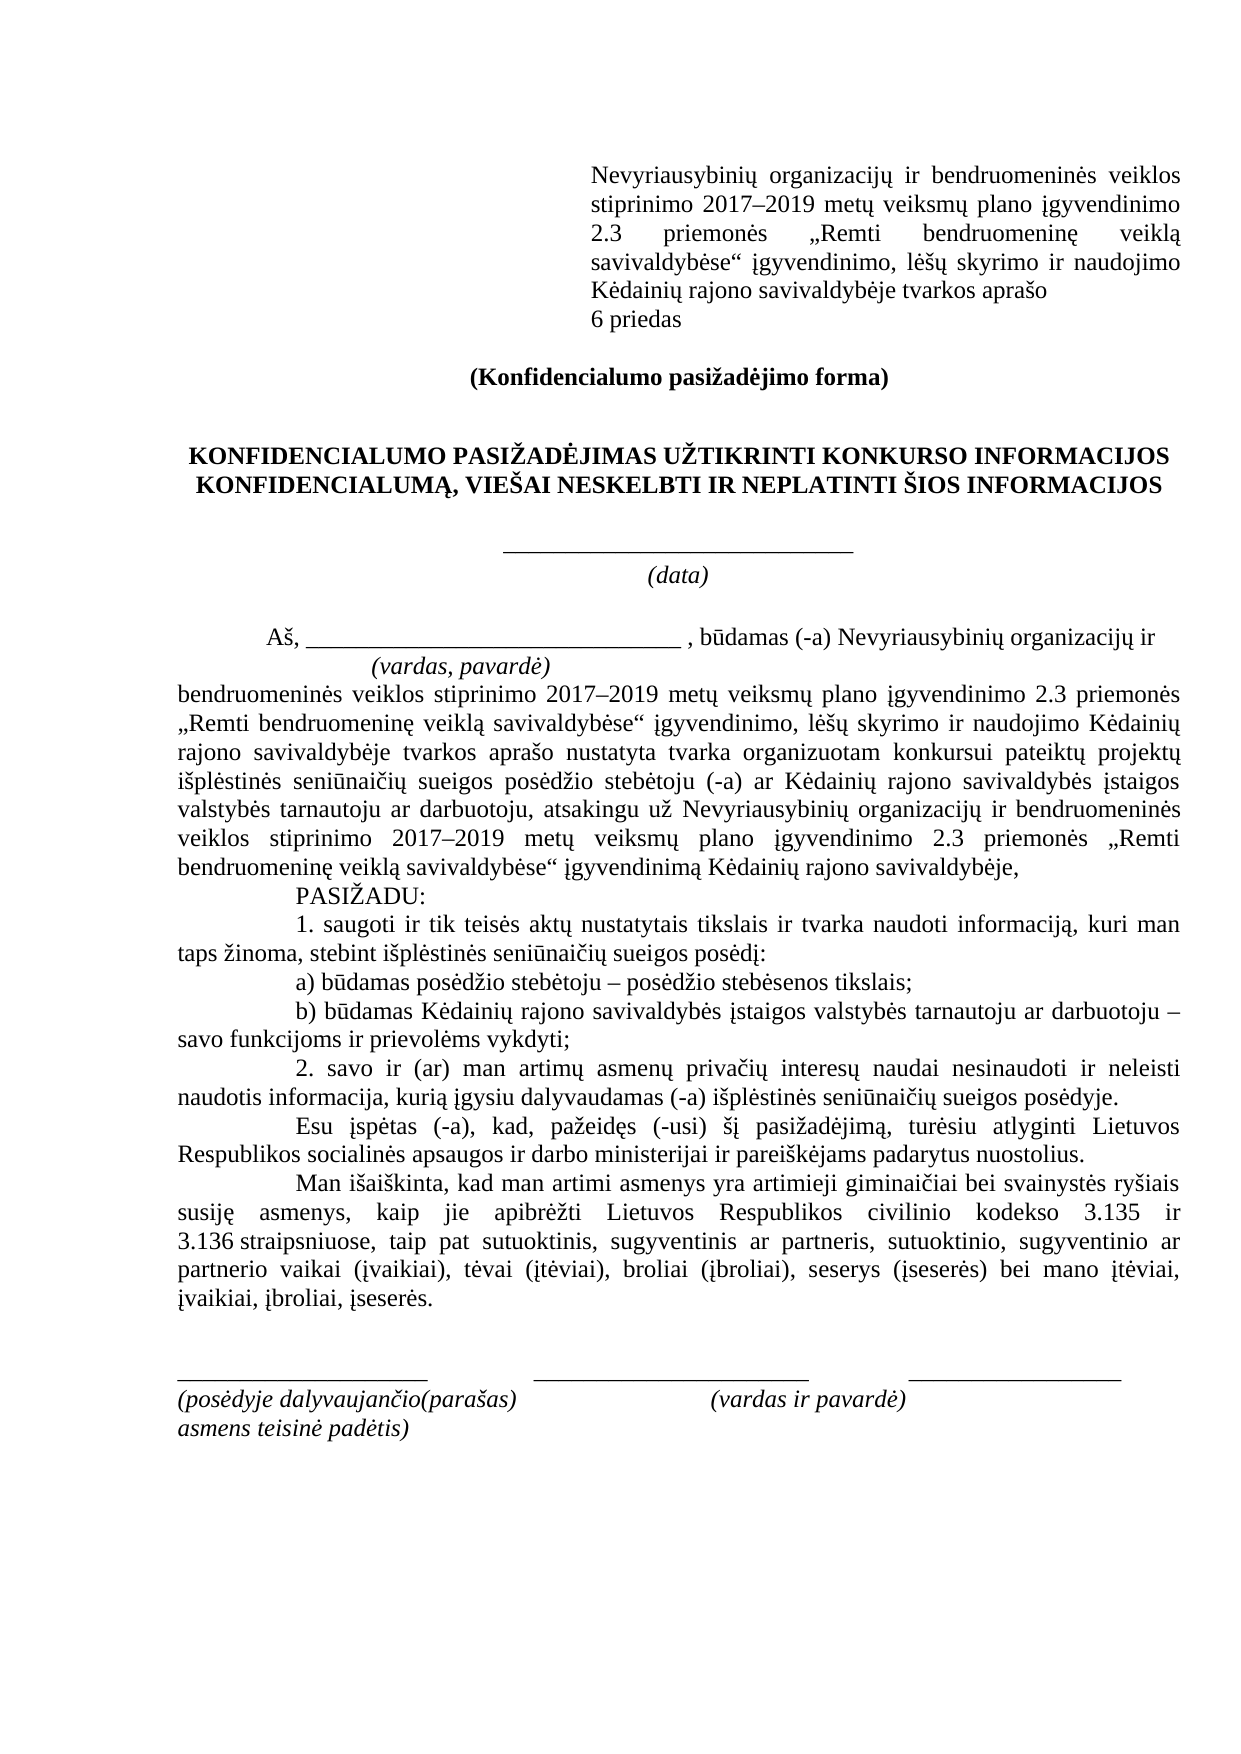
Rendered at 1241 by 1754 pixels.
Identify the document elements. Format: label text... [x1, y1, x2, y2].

text ____________________ ______________________ _________________ [177, 1355, 1181, 1384]
text Man išaiškinta, kad man artimi asmenys yra artimieji giminaičiai bei svainystės ryšiais susiję asmenys, kaip jie apibrėžti Lietuvos Respublikos civilinio kodekso 3.135 ir 3.136 straipsniuose, taip pat sutuoktinis, sugyventinis ar partneris, sutuoktinio, sugyventinio ar partnerio vaikai (įvaikiai), tėvai (įtėviai), broliai (įbroliai), seserys (įseserės) bei mano įtėviai, įvaikiai, įbroliai, įseserės. [177, 1168, 1181, 1312]
text (posėdyje dalyvaujančio(parašas) (vardas ir pavardė) [177, 1384, 1181, 1413]
text Esu įspėtas (-a), kad, pažeidęs (-usi) šį pasižadėjimą, turėsiu atlyginti Lietuvos Respublikos socialinės apsaugos ir darbo ministerijai ir pareiškėjams padarytus nuostolius. [177, 1111, 1181, 1168]
text (Konfidencialumo pasižadėjimo forma) [177, 362, 1181, 391]
text PASIŽADU: [177, 881, 1181, 909]
text asmens teisinė padėtis) [177, 1413, 1181, 1441]
text bendruomeninės veiklos stiprinimo 2017–2019 metų veiksmų plano įgyvendinimo 2.3 priemonės „Remti bendruomeninę veiklą savivaldybėse“ įgyvendinimo, lėšų skyrimo ir naudojimo Kėdainių rajono savivaldybėje tvarkos aprašo nustatyta tvarka organizuotam konkursui pateiktų projektų išplėstinės seniūnaičių sueigos posėdžio stebėtoju (-a) ar Kėdainių rajono savivaldybės įstaigos valstybės tarnautoju ar darbuotoju, atsakingu už Nevyriausybinių organizacijų ir bendruomeninės veiklos stiprinimo 2017–2019 metų veiksmų plano įgyvendinimo 2.3 priemonės „Remti bendruomeninę veiklą savivaldybėse“ įgyvendinimą Kėdainių rajono savivaldybėje, [177, 679, 1181, 881]
text (vardas, pavardė) [177, 651, 1181, 679]
text 6 priedas [591, 304, 1181, 333]
text (data) [177, 560, 1181, 589]
text a) būdamas posėdžio stebėtoju – posėdžio stebėsenos tikslais; [177, 967, 1181, 996]
text 1. saugoti ir tik teisės aktų nustatytais tikslais ir tvarka naudoti informaciją, kuri man taps žinoma, stebint išplėstinės seniūnaičių sueigos posėdį: [177, 909, 1181, 967]
text b) būdamas Kėdainių rajono savivaldybės įstaigos valstybės tarnautoju ar darbuotoju – savo funkcijoms ir prievolėms vykdyti; [177, 996, 1181, 1053]
text Aš, ______________________________ , būdamas (-a) Nevyriausybinių organizacijų ir [177, 622, 1181, 651]
text ____________________________ [177, 527, 1181, 556]
text 2. savo ir (ar) man artimų asmenų privačių interesų naudai nesinaudoti ir neleisti naudotis informacija, kurią įgysiu dalyvaudamas (-a) išplėstinės seniūnaičių sueigos posėdyje. [177, 1053, 1181, 1111]
text KONFIDENCIALUMO PASIŽADĖJIMAS UŽTIKRINTI KONKURSO INFORMACIJOS KONFIDENCIALUMĄ, VIEŠAI NESKELBTI IR NEPLATINTI ŠIOS INFORMACIJOS [177, 441, 1181, 498]
text Nevyriausybinių organizacijų ir bendruomeninės veiklos stiprinimo 2017–2019 metų veiksmų plano įgyvendinimo 2.3 priemonės „Remti bendruomeninę veiklą savivaldybėse“ įgyvendinimo, lėšų skyrimo ir naudojimo Kėdainių rajono savivaldybėje tvarkos aprašo [591, 161, 1181, 304]
